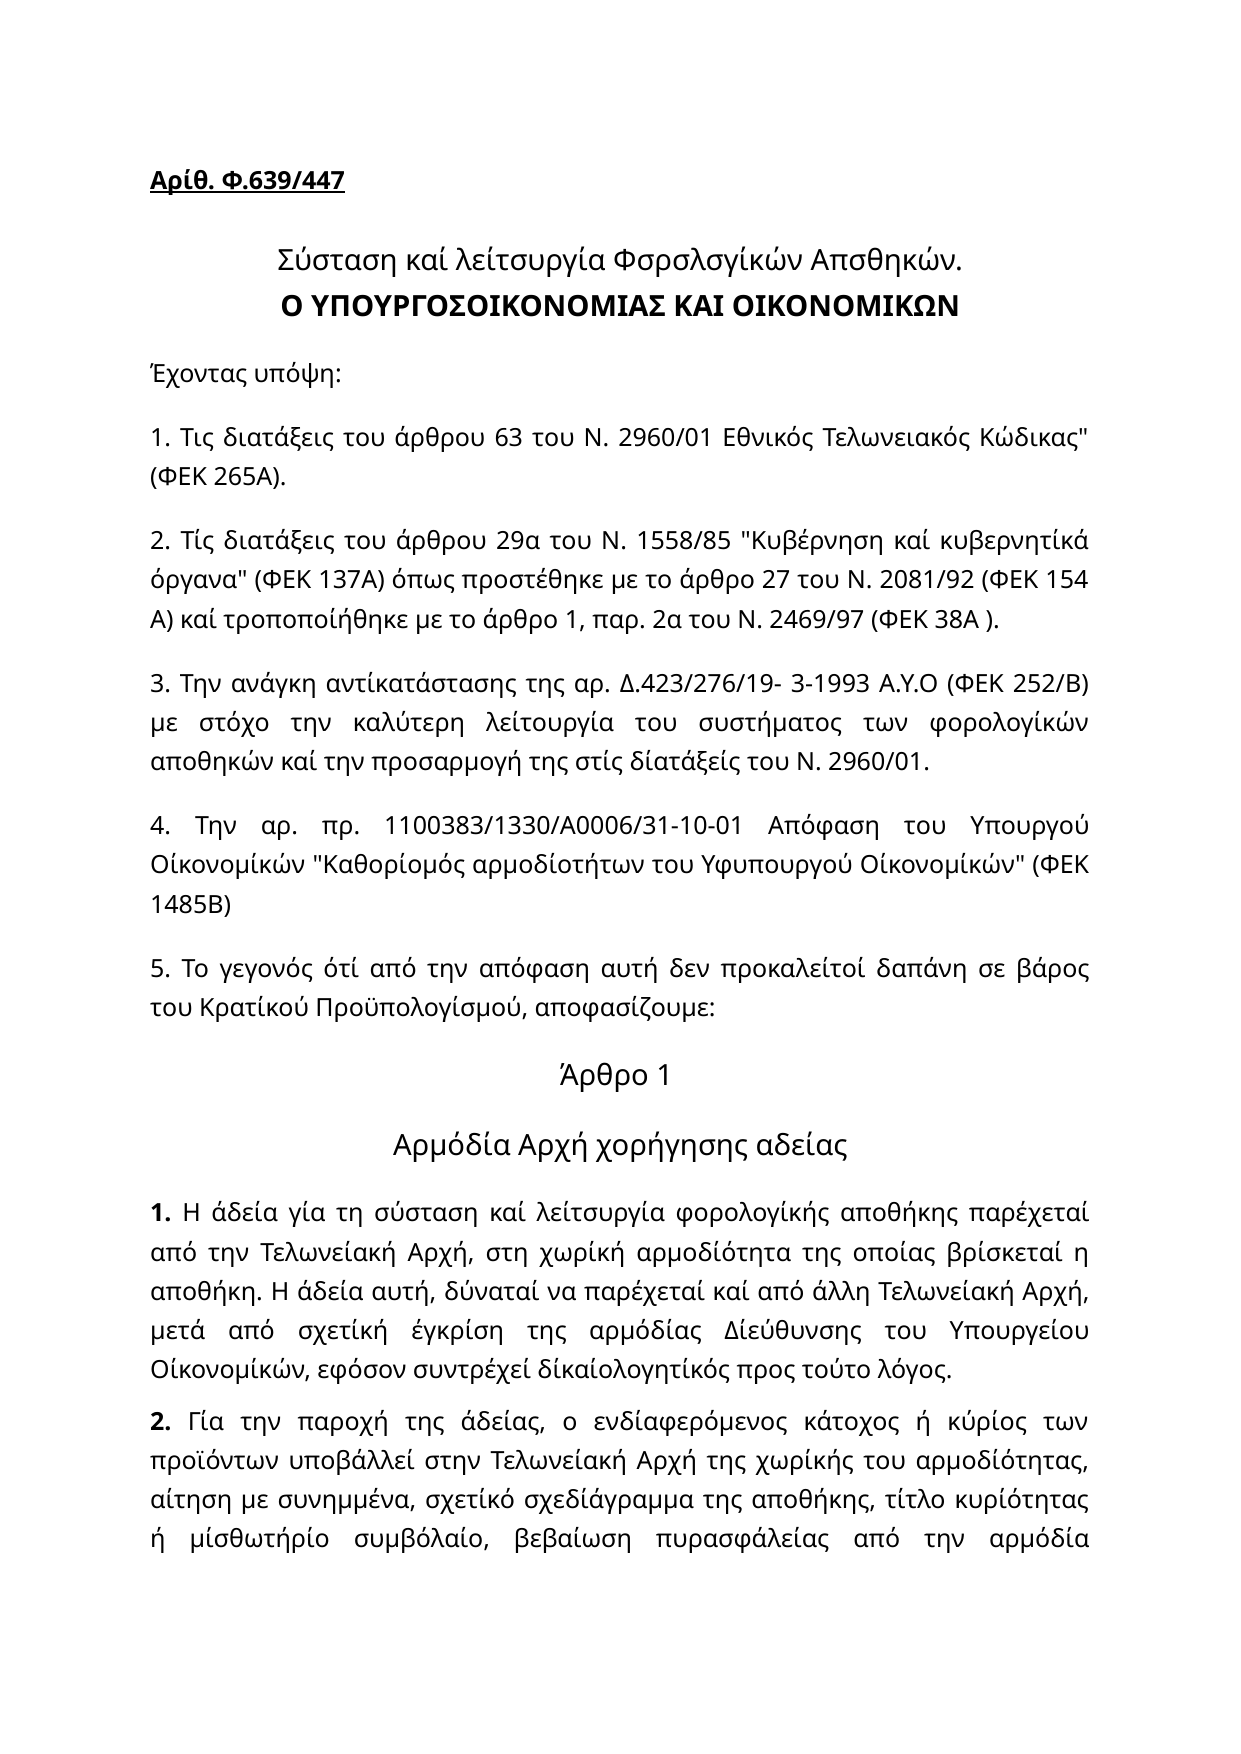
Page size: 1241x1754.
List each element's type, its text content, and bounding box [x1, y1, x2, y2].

text 5. Το γεγονός ότί από την απόφαση αυτή δεν προκαλείτοί δαπάνη σε βάρος του Κρατίκού Προϋπολογίσμού, αποφασίζουμε: [150, 950, 1090, 1024]
title Αρίθ. Φ.639/447 [150, 162, 1090, 197]
text 1. Τις διατάξεις του άρθρου 63 του Ν. 2960/01 Εθνικός Τελωνειακός Κώδικας" (ΦΕΚ 265Α). [150, 419, 1090, 493]
text 2. Γία την παροχή της άδείας, ο ενδίαφερόμενος κάτοχος ή κύρίος των προϊόντων υποβάλλεί στην Τελωνείακή Αρχή της χωρίκής του αρμοδίότητας, αίτηση με συνημμένα, σχετίκό σχεδίάγραμμα της αποθήκης, τίτλο κυρίότητας ή μίσθωτήρίο συμβόλαίο, βεβαίωση πυρασφάλείας από την αρμόδία [150, 1403, 1090, 1555]
text 2. Τίς διατάξεις του άρθρου 29α του Ν. 1558/85 "Κυβέρνηση καί κυβερνητίκά όργανα" (ΦΕΚ 137Α) όπως προστέθηκε με το άρθρο 27 του Ν. 2081/92 (ΦΕΚ 154 Α) καί τροποποίήθηκε με το άρθρο 1, παρ. 2α του Ν. 2469/97 (ΦΕΚ 38A ). [150, 523, 1090, 635]
subtitle Άρθρο 1 [150, 1054, 1090, 1093]
text 1. Η άδεία γία τη σύσταση καί λείτσυργία φορολογίκής αποθήκης παρέχεταί από την Τελωνείακή Αρχή, στη χωρίκή αρμοδίότητα της οποίας βρίσκεταί η αποθήκη. Η άδεία αυτή, δύναταί να παρέχεταί καί από άλλη Τελωνείακή Αρχή, μετά από σχετίκή έγκρίση της αρμόδίας Δίεύθυνσης του Υπουργείου Οίκονομίκών, εφόσον συντρέχεί δίκαίολογητίκός προς τούτο λόγος. [150, 1195, 1090, 1386]
subtitle Αρμόδία Αρχή χορήγησης αδείας [150, 1124, 1090, 1164]
text 3. Την ανάγκη αντίκατάστασης της αρ. Δ.423/276/19- 3-1993 Α.Υ.Ο (ΦΕΚ 252/Β) με στόχο την καλύτερη λείτουργία του συστήματος των φορολογίκών αποθηκών καί την προσαρμογή της στίς δίατάξείς του Ν. 2960/01. [150, 665, 1090, 778]
text Σύσταση καί λείτσυργία Φσρσλσγίκών Απσθηκών. Ο ΥΠΟΥΡΓΟΣΟΙΚΟΝΟΜΙΑΣ ΚΑΙ ΟΙΚΟΝΟΜΙΚΩΝ [150, 239, 1090, 324]
text Έχοντας υπόψη: [150, 355, 1090, 389]
text 4. Την αρ. πρ. 1100383/1330/Α0006/31-10-01 Απόφαση του Υπουργού Οίκονομίκών "Καθορίομός αρμοδίοτήτων του Υφυπουργού Οίκονομίκών" (ΦΕΚ 1485Β) [150, 808, 1090, 920]
